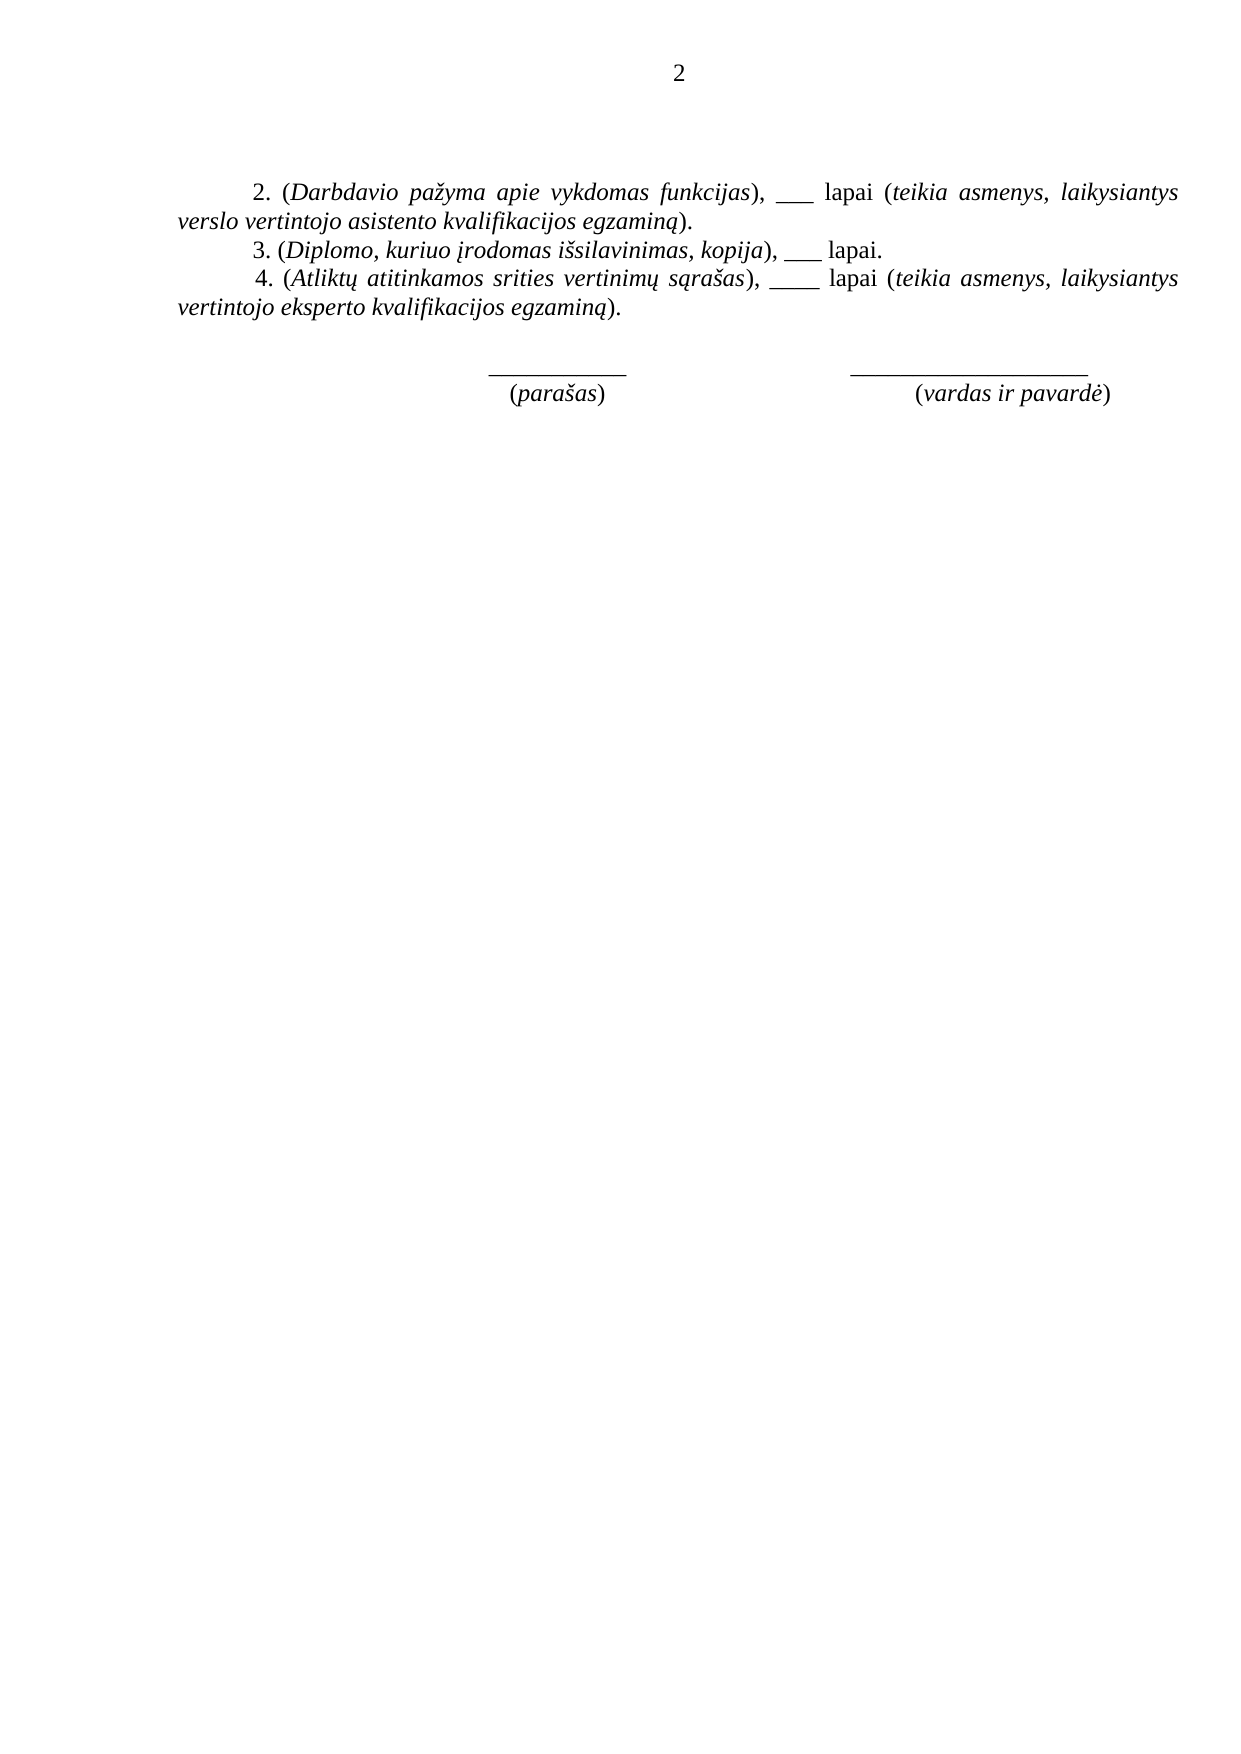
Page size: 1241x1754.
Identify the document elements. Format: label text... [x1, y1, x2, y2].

table_header ___________ (parašas) [389, 350, 726, 436]
text 2. (Darbdavio pažyma apie vykdomas funkcijas), ___ lapai (teikia asmenys, laikysiantys verslo vertintojo asistento kvalifikacijos egzaminą). [177, 177, 1181, 235]
text 3. (Diplomo, kuriuo įrodomas išsilavinimas, kopija), ___ lapai. [177, 235, 1181, 263]
table_header ___________________ (vardas ir pavardė) [726, 350, 1122, 436]
text 4. (Atliktų atitinkamos srities vertinimų sąrašas), ____ lapai (teikia asmenys, laikysiantys vertintojo eksperto kvalifikacijos egzaminą). [177, 263, 1181, 321]
table_header [177, 350, 388, 436]
